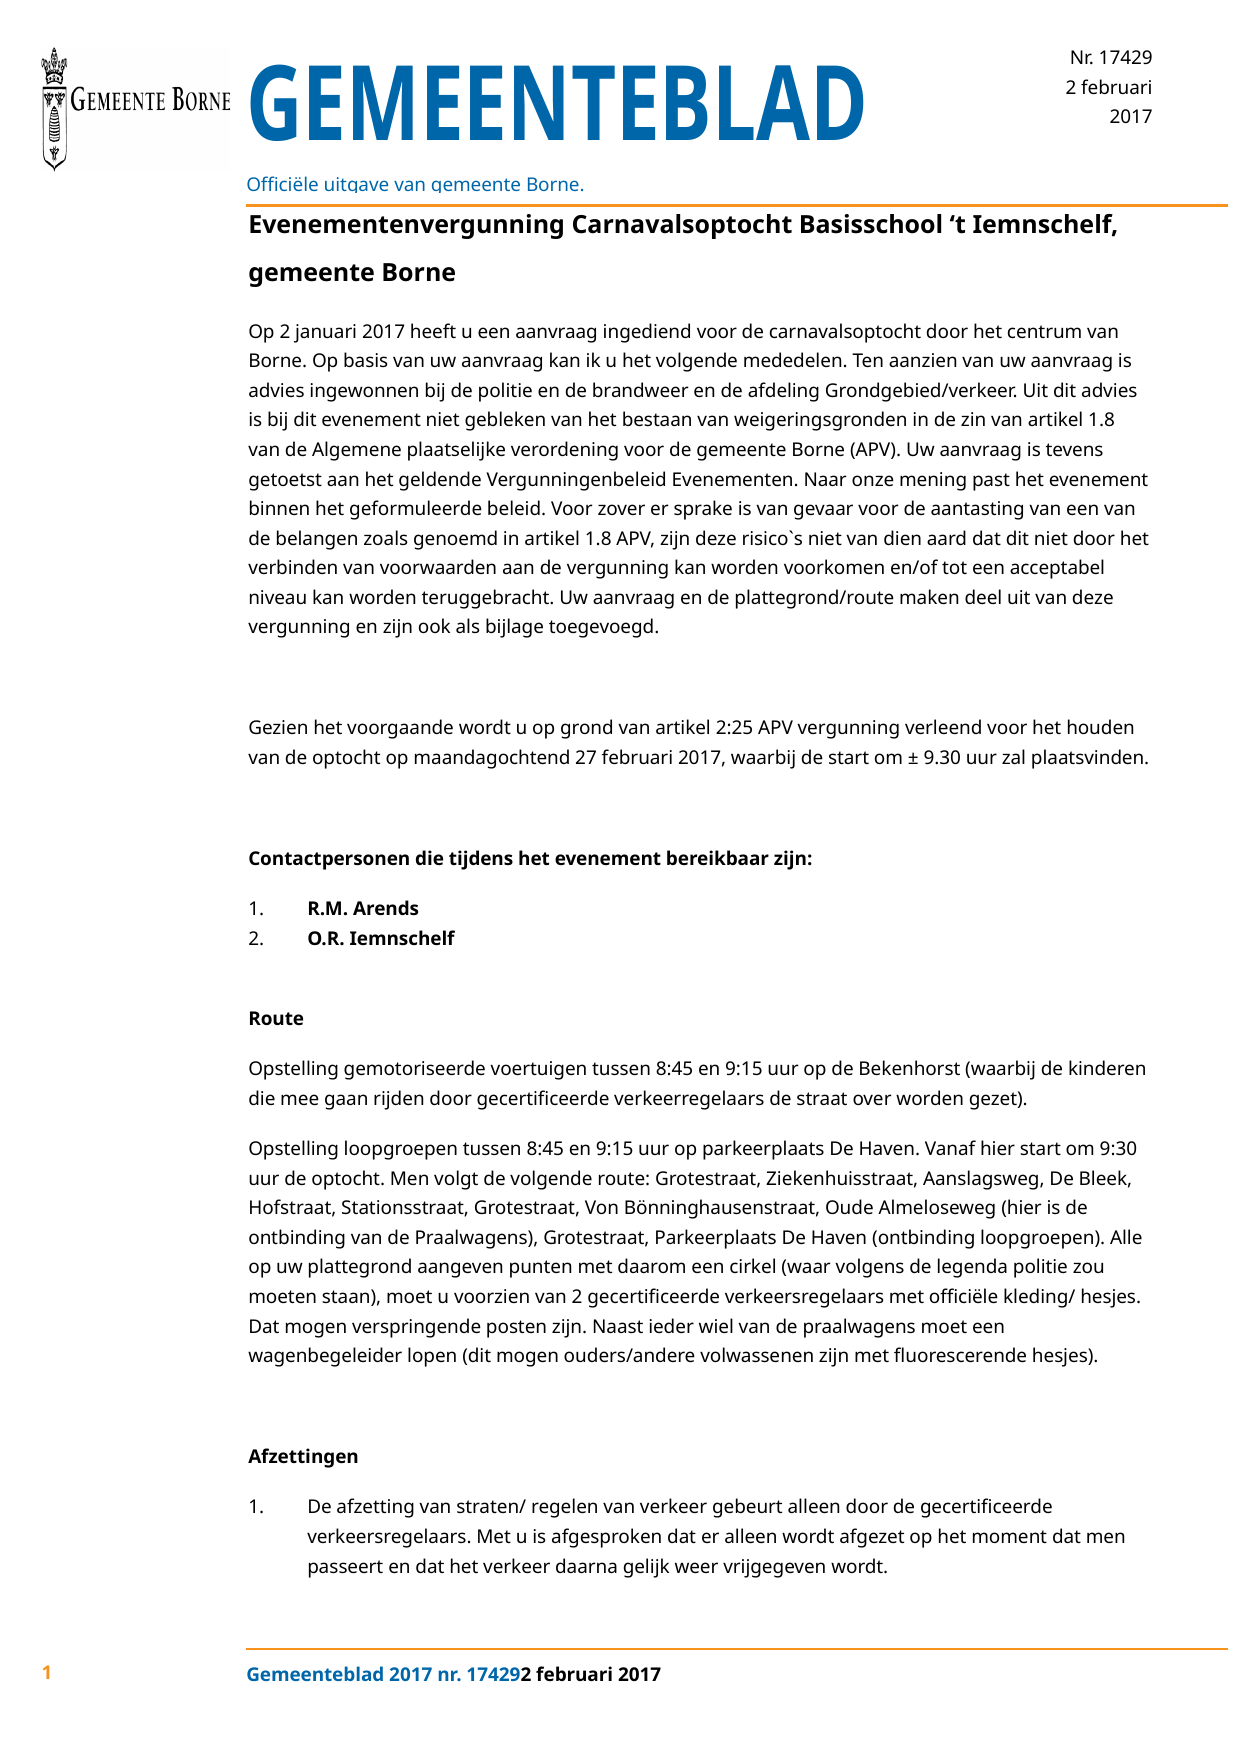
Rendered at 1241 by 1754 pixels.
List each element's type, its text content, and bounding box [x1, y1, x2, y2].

text Opstelling loopgroepen tussen 8:45 en 9:15 uur op parkeerplaats De Haven. Vanaf hier start om 9:30 uur de optocht. Men volgt de volgende route: Grotestraat, Ziekenhuisstraat, Aanslagsweg, De Bleek, Hofstraat, Stationsstraat, Grotestraat, Von Bönninghausenstraat, Oude Almeloseweg (hier is de ontbinding van de Praalwagens), Grotestraat, Parkeerplaats De Haven (ontbinding loopgroepen). Alle op uw plattegrond aangeven punten met daarom een cirkel (waar volgens de legenda politie zou moeten staan), moet u voorzien van 2 gecertificeerde verkeersregelaars met officiële kleding/ hesjes. Dat mogen verspringende posten zijn. Naast ieder wiel van de praalwagens moet een wagenbegeleider lopen (dit mogen ouders/andere volwassenen zijn met fluorescerende hesjes). [248, 1135, 1152, 1368]
list R.M. Arends [248, 895, 1152, 921]
text Op 2 januari 2017 heeft u een aanvraag ingediend voor de carnavalsoptocht door het centrum van Borne. Op basis van uw aanvraag kan ik u het volgende mededelen. Ten aanzien van uw aanvraag is advies ingewonnen bij de politie en de brandweer en de afdeling Grondgebied/verkeer. Uit dit advies is bij dit evenement niet gebleken van het bestaan van weigeringsgronden in de zin van artikel 1.8 van de Algemene plaatselijke verordening voor de gemeente Borne (APV). Uw aanvraag is tevens getoetst aan het geldende Vergunningenbeleid Evenementen. Naar onze mening past het evenement binnen het geformuleerde beleid. Voor zover er sprake is van gevaar voor de aantasting van een van de belangen zoals genoemd in artikel 1.8 APV, zijn deze risico`s niet van dien aard dat dit niet door het verbinden van voorwaarden aan de vergunning kan worden voorkomen en/of tot een acceptabel niveau kan worden teruggebracht. Uw aanvraag en de plattegrond/route maken deel uit van deze vergunning en zijn ook als bijlage toegevoegd. [248, 318, 1152, 639]
text Evenementenvergunning Carnavalsoptocht Basisschool ‘t Iemnschelf, gemeente Borne [248, 207, 1152, 288]
text Opstelling gemotoriseerde voertuigen tussen 8:45 en 9:15 uur op de Bekenhorst (waarbij de kinderen die mee gaan rijden door gecertificeerde verkeerregelaars de straat over worden gezet). [248, 1055, 1152, 1111]
text Gezien het voorgaande wordt u op grond van artikel 2:25 APV vergunning verleend voor het houden van de optocht op maandagochtend 27 februari 2017, waarbij de start om ± 9.30 uur zal plaatsvinden. [248, 714, 1152, 770]
text Contactpersonen die tijdens het evenement bereikbaar zijn: [248, 845, 1152, 871]
picture [41, 47, 231, 172]
text Route [248, 1005, 1152, 1031]
list De afzetting van straten/ regelen van verkeer gebeurt alleen door de gecertificeerde verkeersregelaars. Met u is afgesproken dat er alleen wordt afgezet op het moment dat men passeert en dat het verkeer daarna gelijk weer vrijgegeven wordt. [248, 1494, 1152, 1579]
text Afzettingen [248, 1443, 1152, 1469]
list O.R. Iemnschelf [248, 925, 1152, 951]
